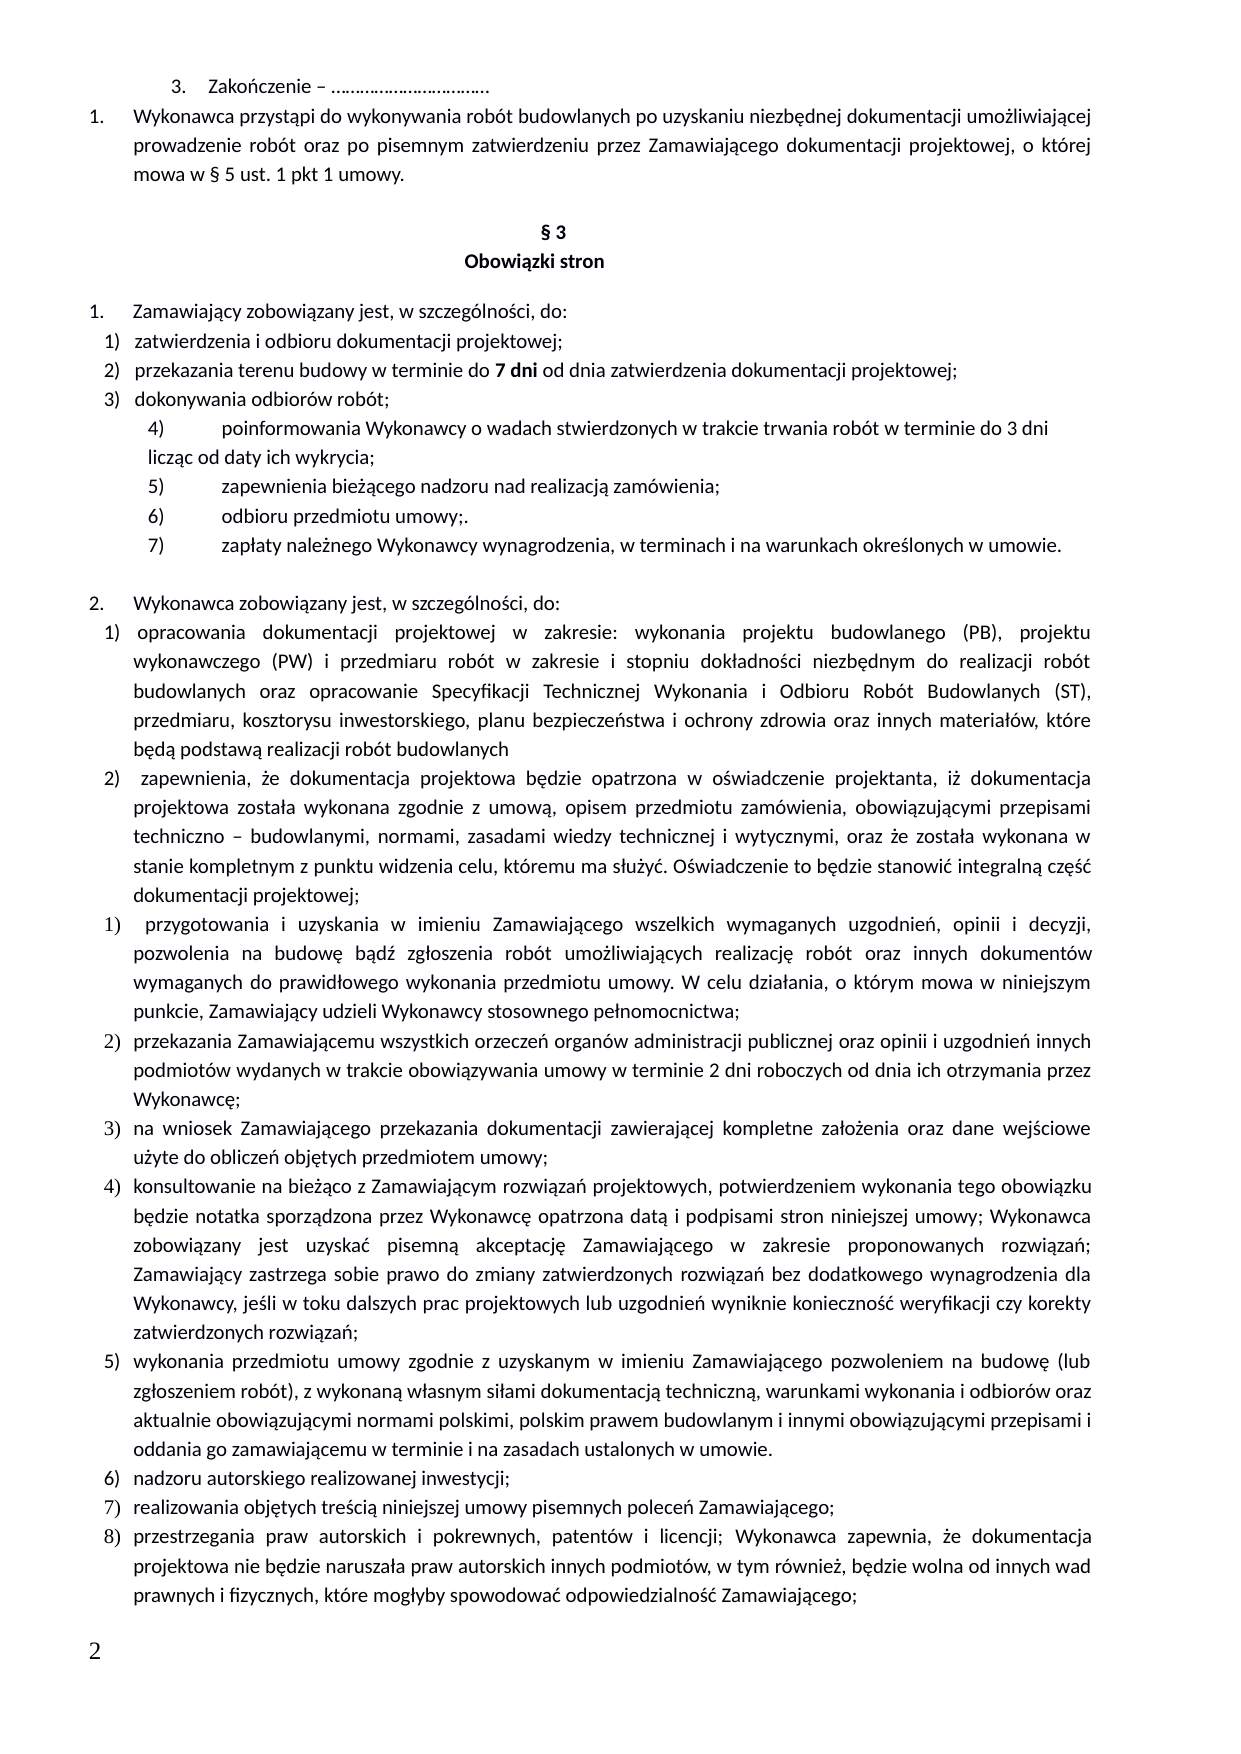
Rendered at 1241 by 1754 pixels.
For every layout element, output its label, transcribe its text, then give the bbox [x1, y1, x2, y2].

list Zakończenie – …………………………… [171, 74, 1092, 99]
list realizowania objętych treścią niniejszej umowy pisemnych poleceń Zamawiającego; [103, 1494, 1092, 1520]
list odbioru przedmiotu umowy;. [148, 503, 1092, 528]
text 1. Zamawiający zobowiązany jest, w szczególności, do: [89, 299, 1092, 324]
list konsultowanie na bieżąco z Zamawiającym rozwiązań projektowych, potwierdzeniem wykonania tego obowiązku będzie notatka sporządzona przez Wykonawcę opatrzona datą i podpisami stron niniejszej umowy; Wykonawca zobowiązany jest uzyskać pisemną akceptację Zamawiającego w zakresie proponowanych rozwiązań; Zamawiający zastrzega sobie prawo do zmiany zatwierdzonych rozwiązań bez dodatkowego wynagrodzenia dla Wykonawcy, jeśli w toku dalszych prac projektowych lub uzgodnień wyniknie konieczność weryfikacji czy korekty zatwierdzonych rozwiązań; [103, 1174, 1092, 1345]
text 1) opracowania dokumentacji projektowej w zakresie: wykonania projektu budowlanego (PB), projektu wykonawczego (PW) i przedmiaru robót w zakresie i stopniu dokładności niezbędnym do realizacji robót budowlanych oraz opracowanie Specyfikacji Technicznej Wykonania i Odbioru Robót Budowlanych (ST), przedmiaru, kosztorysu inwestorskiego, planu bezpieczeństwa i ochrony zdrowia oraz innych materiałów, które będą podstawą realizacji robót budowlanych [103, 619, 1092, 762]
list poinformowania Wykonawcy o wadach stwierdzonych w trakcie trwania robót w terminie do 3 dni licząc od daty ich wykrycia; [148, 415, 1092, 470]
list przekazania Zamawiającemu wszystkich orzeczeń organów administracji publicznej oraz opinii i uzgodnień innych podmiotów wydanych w trakcie obowiązywania umowy w terminie 2 dni roboczych od dnia ich otrzymania przez Wykonawcę; [103, 1028, 1092, 1112]
list przygotowania i uzyskania w imieniu Zamawiającego wszelkich wymaganych uzgodnień, opinii i decyzji, pozwolenia na budowę bądź zgłoszenia robót umożliwiających realizację robót oraz innych dokumentów wymaganych do prawidłowego wykonania przedmiotu umowy. W celu działania, o którym mowa w niniejszym punkcie, Zamawiający udzieli Wykonawcy stosownego pełnomocnictwa; [103, 911, 1092, 1024]
list Wykonawca zobowiązany jest, w szczególności, do: [89, 590, 1092, 616]
list Wykonawca przystąpi do wykonywania robót budowlanych po uzyskaniu niezbędnej dokumentacji umożliwiającej prowadzenie robót oraz po pisemnym zatwierdzeniu przez Zamawiającego dokumentacji projektowej, o której mowa w § 5 ust. 1 pkt 1 umowy. [89, 103, 1092, 187]
list zapewnienia bieżącego nadzoru nad realizacją zamówienia; [148, 474, 1092, 499]
text § 3 [14, 219, 1092, 245]
text 1) zatwierdzenia i odbioru dokumentacji projektowej; [103, 328, 1092, 353]
list wykonania przedmiotu umowy zgodnie z uzyskanym w imieniu Zamawiającego pozwoleniem na budowę (lub zgłoszeniem robót), z wykonaną własnym siłami dokumentacją techniczną, warunkami wykonania i odbiorów oraz aktualnie obowiązującymi normami polskimi, polskim prawem budowlanym i innymi obowiązującymi przepisami i oddania go zamawiającemu w terminie i na zasadach ustalonych w umowie. [103, 1349, 1092, 1462]
list na wniosek Zamawiającego przekazania dokumentacji zawierającej kompletne założenia oraz dane wejściowe użyte do obliczeń objętych przedmiotem umowy; [103, 1115, 1092, 1170]
text Obowiązki stron [18, 249, 1051, 274]
text 2) przekazania terenu budowy w terminie do 7 dni od dnia zatwierdzenia dokumentacji projektowej; [103, 357, 1092, 382]
text 3) dokonywania odbiorów robót; [103, 386, 1092, 412]
list przestrzegania praw autorskich i pokrewnych, patentów i licencji; Wykonawca zapewnia, że dokumentacja projektowa nie będzie naruszała praw autorskich innych podmiotów, w tym również, będzie wolna od innych wad prawnych i fizycznych, które mogłyby spowodować odpowiedzialność Zamawiającego; [103, 1524, 1092, 1607]
list nadzoru autorskiego realizowanej inwestycji; [103, 1465, 1092, 1491]
list zapłaty należnego Wykonawcy wynagrodzenia, w terminach i na warunkach określonych w umowie. [148, 532, 1092, 557]
text 2) zapewnienia, że dokumentacja projektowa będzie opatrzona w oświadczenie projektanta, iż dokumentacja projektowa została wykonana zgodnie z umową, opisem przedmiotu zamówienia, obowiązującymi przepisami techniczno – budowlanymi, normami, zasadami wiedzy technicznej i wytycznymi, oraz że została wykonana w stanie kompletnym z punktu widzenia celu, któremu ma służyć. Oświadczenie to będzie stanowić integralną część dokumentacji projektowej; [103, 765, 1092, 907]
